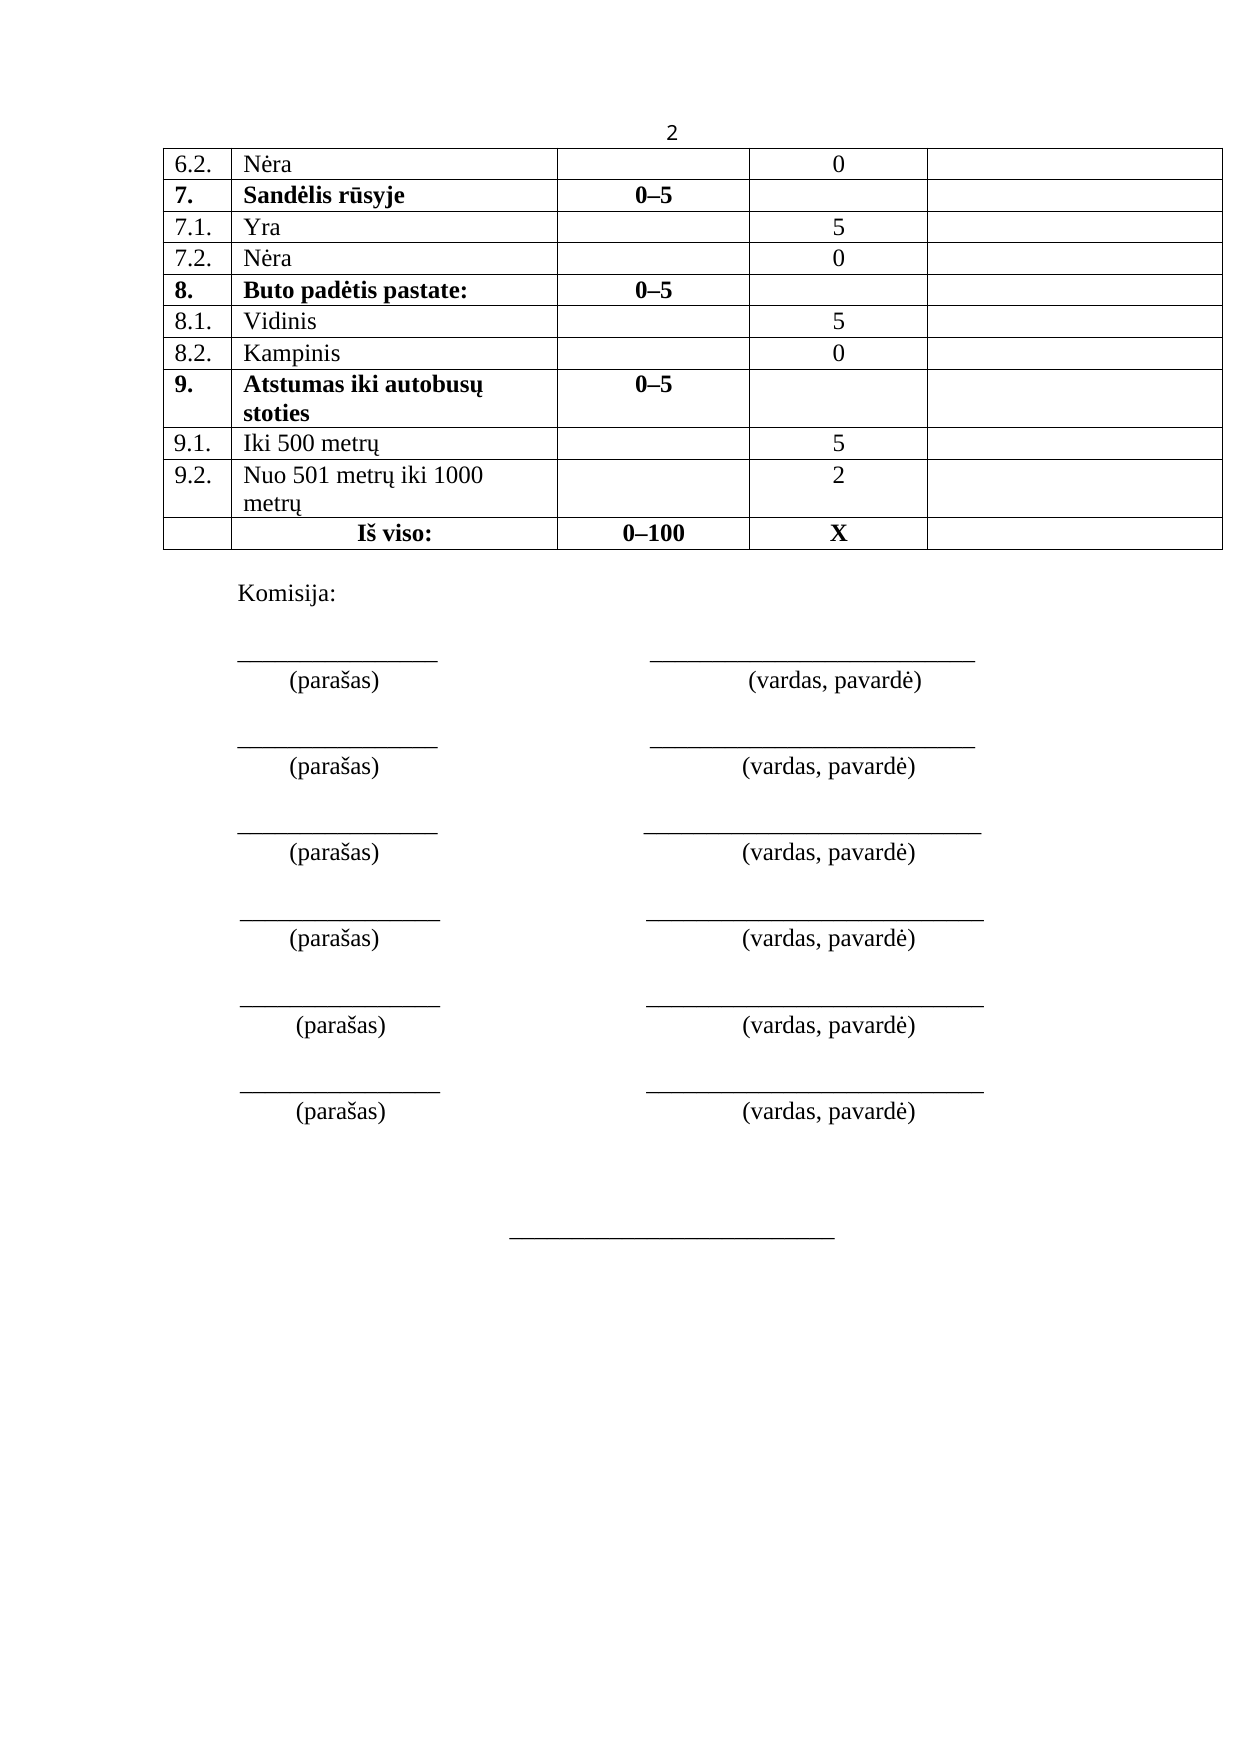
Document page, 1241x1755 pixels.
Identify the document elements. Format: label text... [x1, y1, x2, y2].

table_cell 9.1. [164, 428, 231, 459]
table_cell [928, 275, 1222, 305]
table_cell 9. [164, 370, 231, 427]
text ________________ ___________________________ [162, 981, 1181, 1010]
text (parašas) (vardas, pavardė) [162, 923, 1181, 952]
text (parašas) (vardas, pavardė) [162, 665, 1181, 693]
table_cell [558, 338, 749, 368]
table_cell Nuo 501 metrų iki 1000 metrų [232, 460, 557, 517]
text ________________ __________________________ [162, 636, 1181, 665]
table_cell Iki 500 metrų [232, 428, 557, 459]
table_cell [928, 180, 1222, 211]
text ________________ __________________________ [162, 722, 1181, 751]
table_cell Yra [232, 212, 557, 242]
table_cell 0 [750, 243, 927, 274]
table_cell [928, 338, 1222, 368]
table_cell 5 [750, 306, 927, 337]
table_cell 7.2. [164, 243, 231, 274]
table_cell [928, 370, 1222, 427]
text ________________ ___________________________ [162, 808, 1181, 837]
table_cell Kampinis [232, 338, 557, 368]
text ________________ ___________________________ [162, 895, 1181, 923]
table_cell [558, 243, 749, 274]
table_cell 6.2. [164, 149, 231, 179]
table_cell 7. [164, 180, 231, 211]
table_cell Atstumas iki autobusų stoties [232, 370, 557, 427]
table_cell [558, 306, 749, 337]
table_cell [928, 518, 1222, 549]
text (parašas) (vardas, pavardė) [162, 1010, 1181, 1038]
table_cell 0–5 [558, 275, 749, 305]
table_cell Buto padėtis pastate: [232, 275, 557, 305]
table_cell 0–100 [558, 518, 749, 549]
table_cell 9.2. [164, 460, 231, 517]
table_cell 8.1. [164, 306, 231, 337]
table_cell [928, 306, 1222, 337]
table_cell 0 [750, 149, 927, 179]
table_cell [928, 212, 1222, 242]
table_cell Nėra [232, 149, 557, 179]
table_cell Iš viso: [232, 518, 557, 549]
table_cell [928, 428, 1222, 459]
text (parašas) (vardas, pavardė) [162, 837, 1181, 866]
table_cell [928, 243, 1222, 274]
table_cell 8. [164, 275, 231, 305]
table_cell [164, 518, 231, 549]
table_cell [928, 460, 1222, 517]
text (parašas) (vardas, pavardė) [162, 1096, 1181, 1125]
table_cell [558, 428, 749, 459]
table_cell [750, 180, 927, 211]
table_cell 0–5 [558, 370, 749, 427]
table_cell 5 [750, 212, 927, 242]
table_cell Sandėlis rūsyje [232, 180, 557, 211]
text __________________________ [162, 1213, 1181, 1241]
table_cell 0–5 [558, 180, 749, 211]
table_cell 7.1. [164, 212, 231, 242]
text (parašas) (vardas, pavardė) [162, 751, 1181, 780]
text ________________ ___________________________ [162, 1067, 1181, 1096]
text Komisija: [162, 578, 1181, 607]
table_cell [558, 460, 749, 517]
table_cell X [750, 518, 927, 549]
table_cell 5 [750, 428, 927, 459]
table_cell [750, 370, 927, 427]
table_cell [558, 149, 749, 179]
table_cell 0 [750, 338, 927, 368]
table_cell Vidinis [232, 306, 557, 337]
table_cell Nėra [232, 243, 557, 274]
table_cell [750, 275, 927, 305]
table_cell [558, 212, 749, 242]
table_cell 2 [750, 460, 927, 517]
table_cell 8.2. [164, 338, 231, 368]
table_cell [928, 149, 1222, 179]
